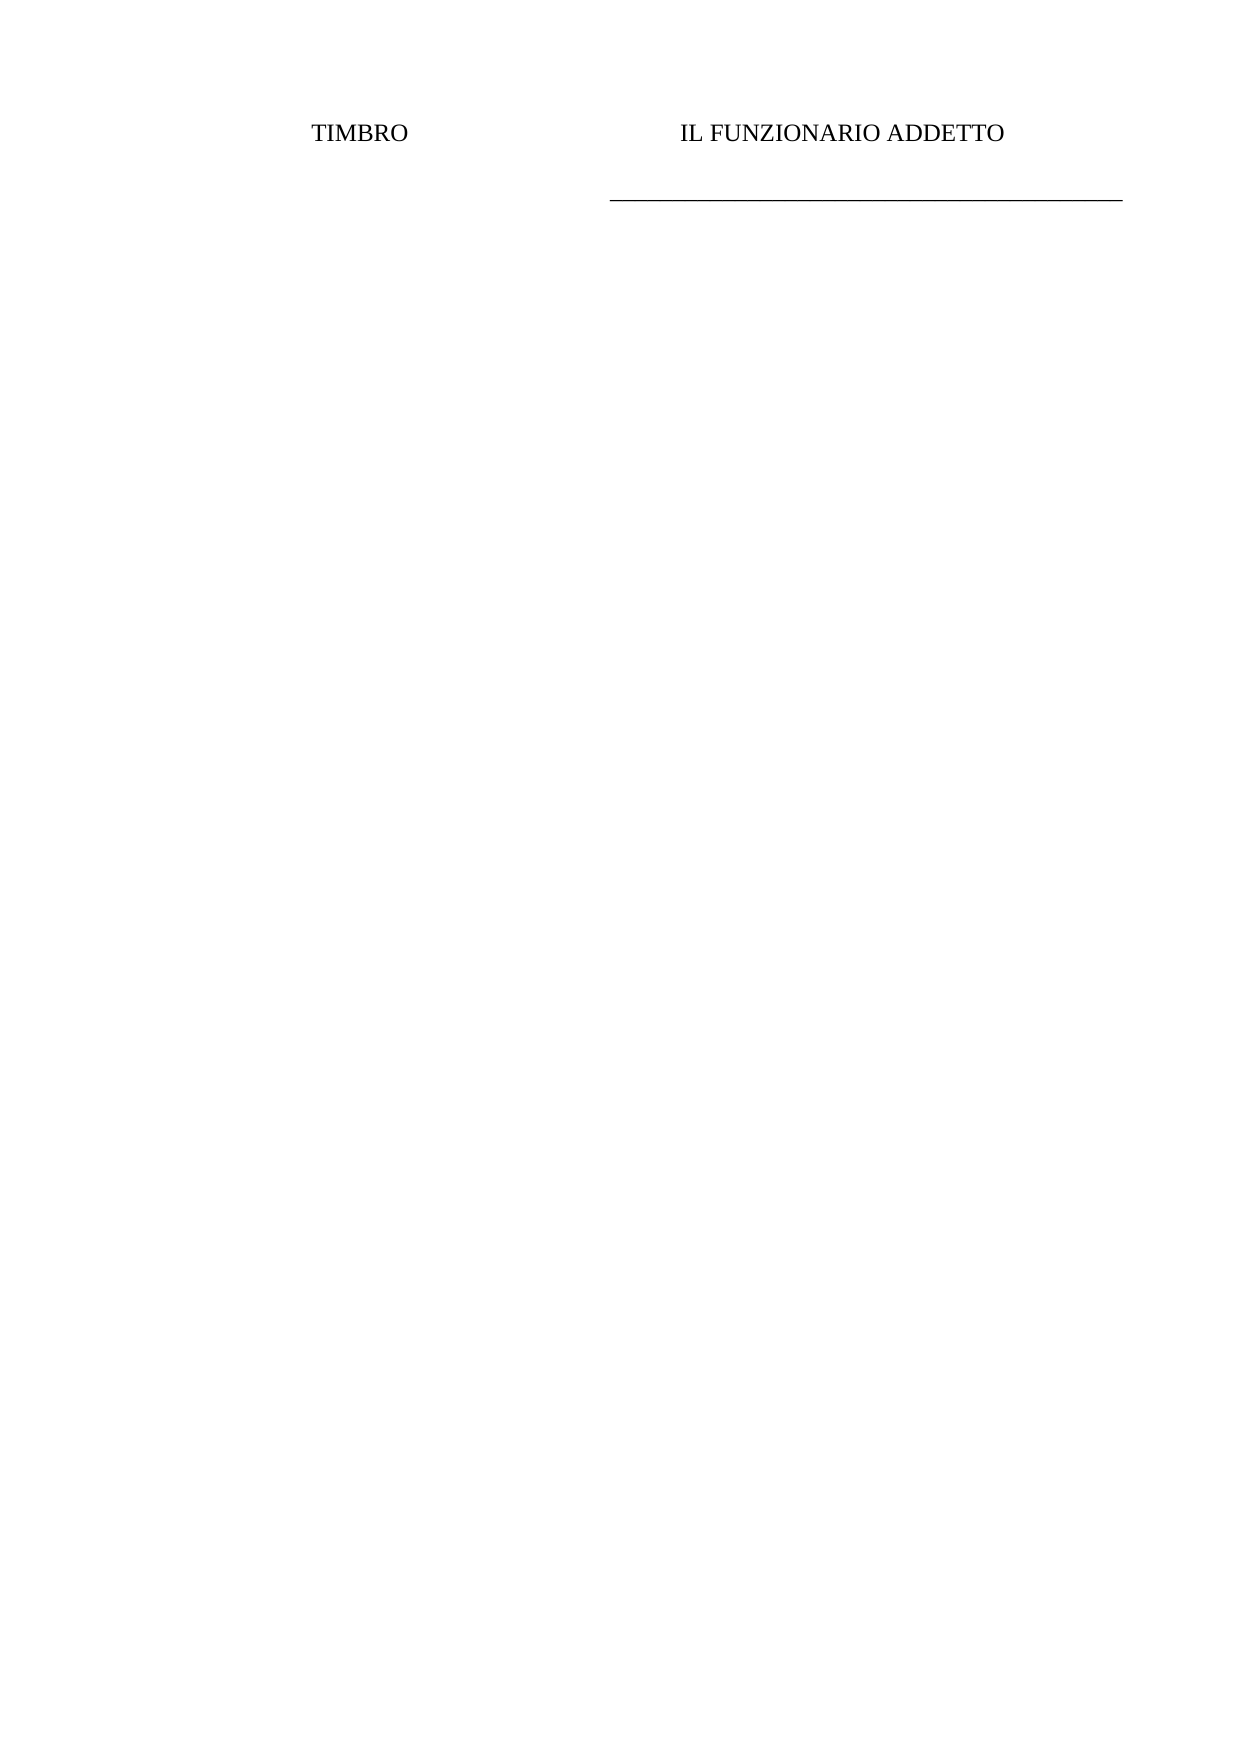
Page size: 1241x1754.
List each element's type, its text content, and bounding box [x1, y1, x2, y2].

text _________________________________________ [118, 176, 1122, 204]
text TIMBRO IL FUNZIONARIO ADDETTO [118, 118, 1122, 147]
